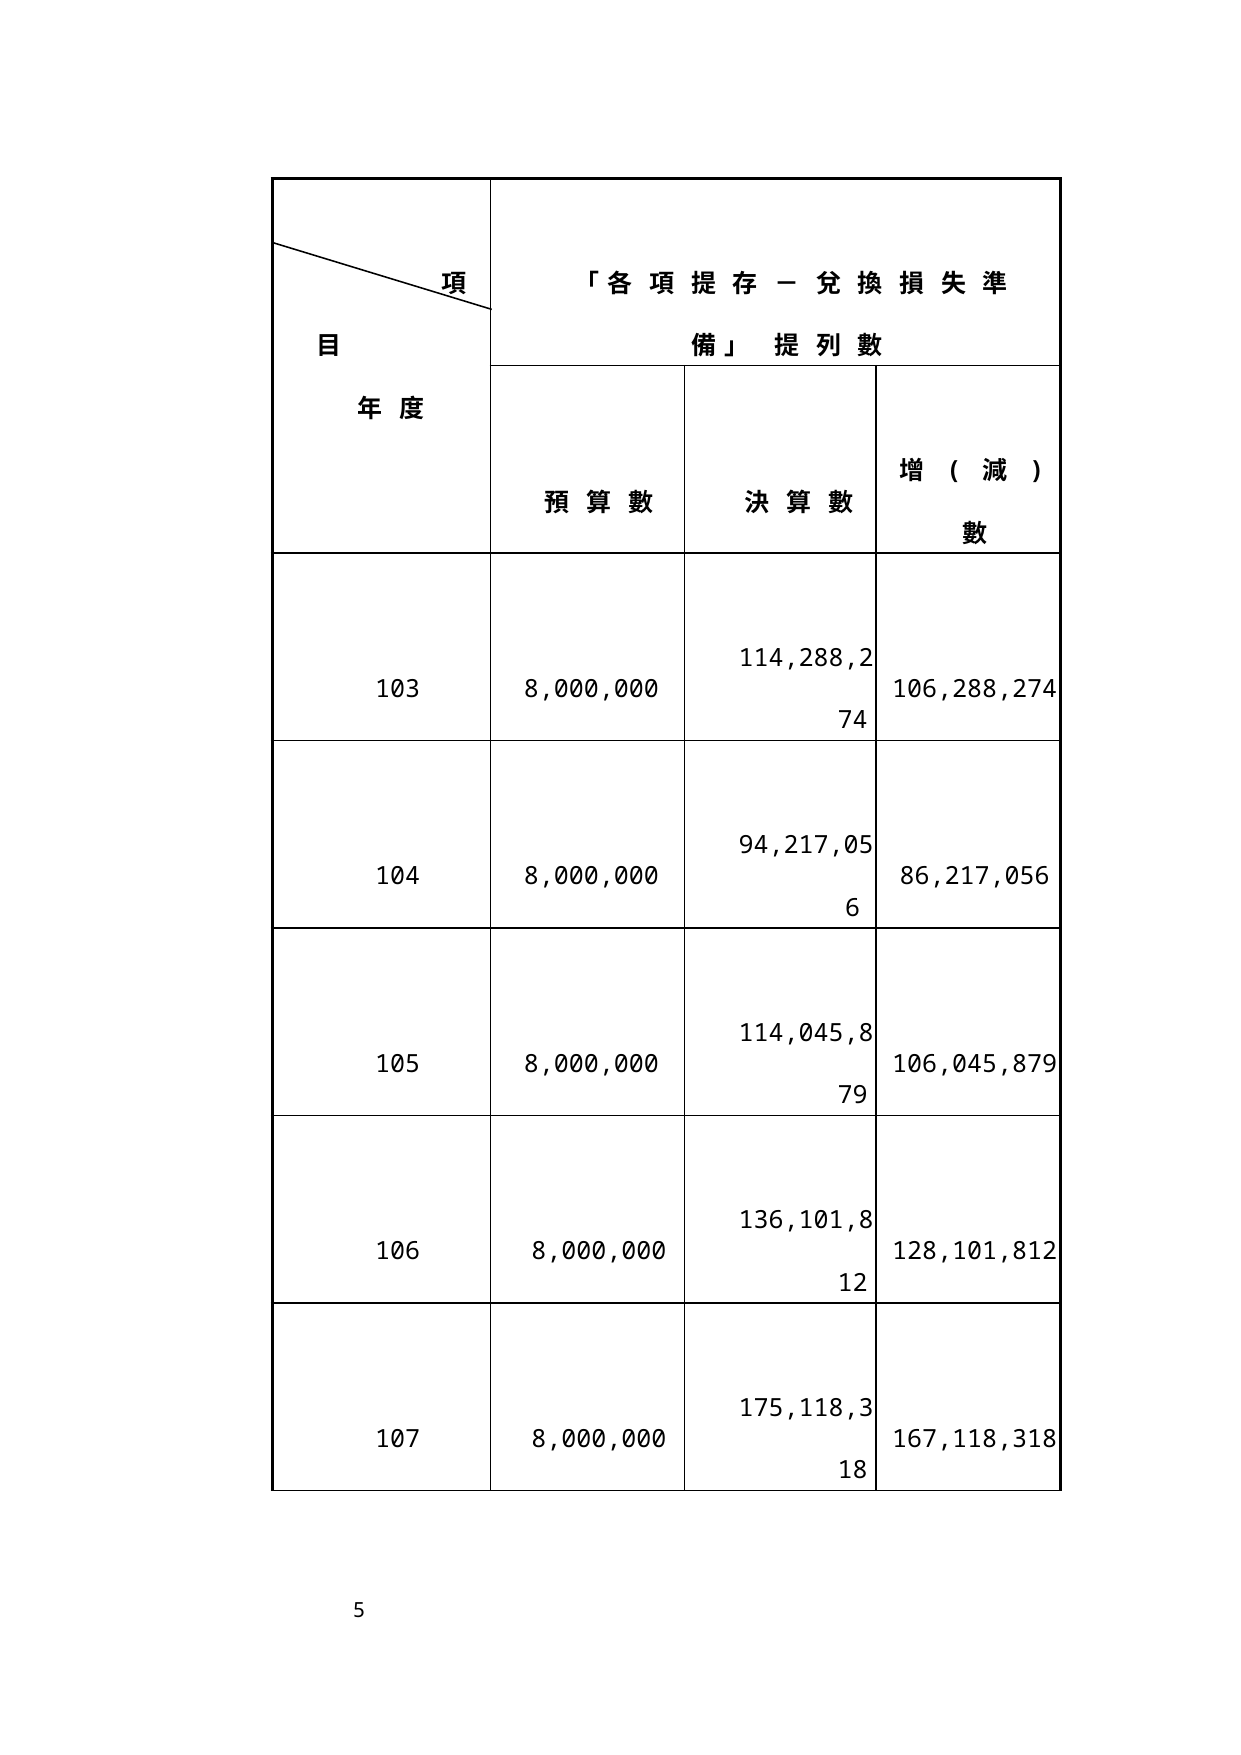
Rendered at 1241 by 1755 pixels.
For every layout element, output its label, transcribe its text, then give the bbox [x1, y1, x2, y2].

table_cell 8,000,000 [491, 554, 684, 740]
table_cell 94,217,056 [685, 741, 875, 927]
table_cell 175,118,318 [685, 1304, 875, 1490]
table_cell 106 [274, 1116, 490, 1302]
table_cell 114,288,274 [685, 554, 875, 740]
table_cell 128,101,812 [877, 1116, 1059, 1302]
table_cell 8,000,000 [491, 1304, 684, 1490]
table_cell 114,045,879 [685, 929, 875, 1115]
table_cell 決算數 [685, 366, 875, 552]
table_cell 104 [274, 741, 490, 927]
table_cell 8,000,000 [491, 929, 684, 1115]
table_header 項目 年度 [274, 180, 490, 307]
table_cell 167,118,318 [877, 1304, 1059, 1490]
table_cell 103 [274, 554, 490, 740]
table_cell 107 [274, 1304, 490, 1490]
table_cell 106,045,879 [877, 929, 1059, 1115]
table_cell 106,288,274 [877, 554, 1059, 740]
table_header 「各項提存－兌換損失準備」提列數 [491, 180, 1059, 365]
table_cell 136,101,812 [685, 1116, 875, 1302]
table_cell 8,000,000 [491, 1116, 684, 1302]
table_cell 增(減)數 [877, 366, 1059, 552]
table_cell 預算數 [491, 366, 684, 552]
table_header 項目 年度 [274, 245, 490, 552]
table_cell 86,217,056 [877, 741, 1059, 927]
table_cell 8,000,000 [491, 741, 684, 927]
table_cell 105 [274, 929, 490, 1115]
